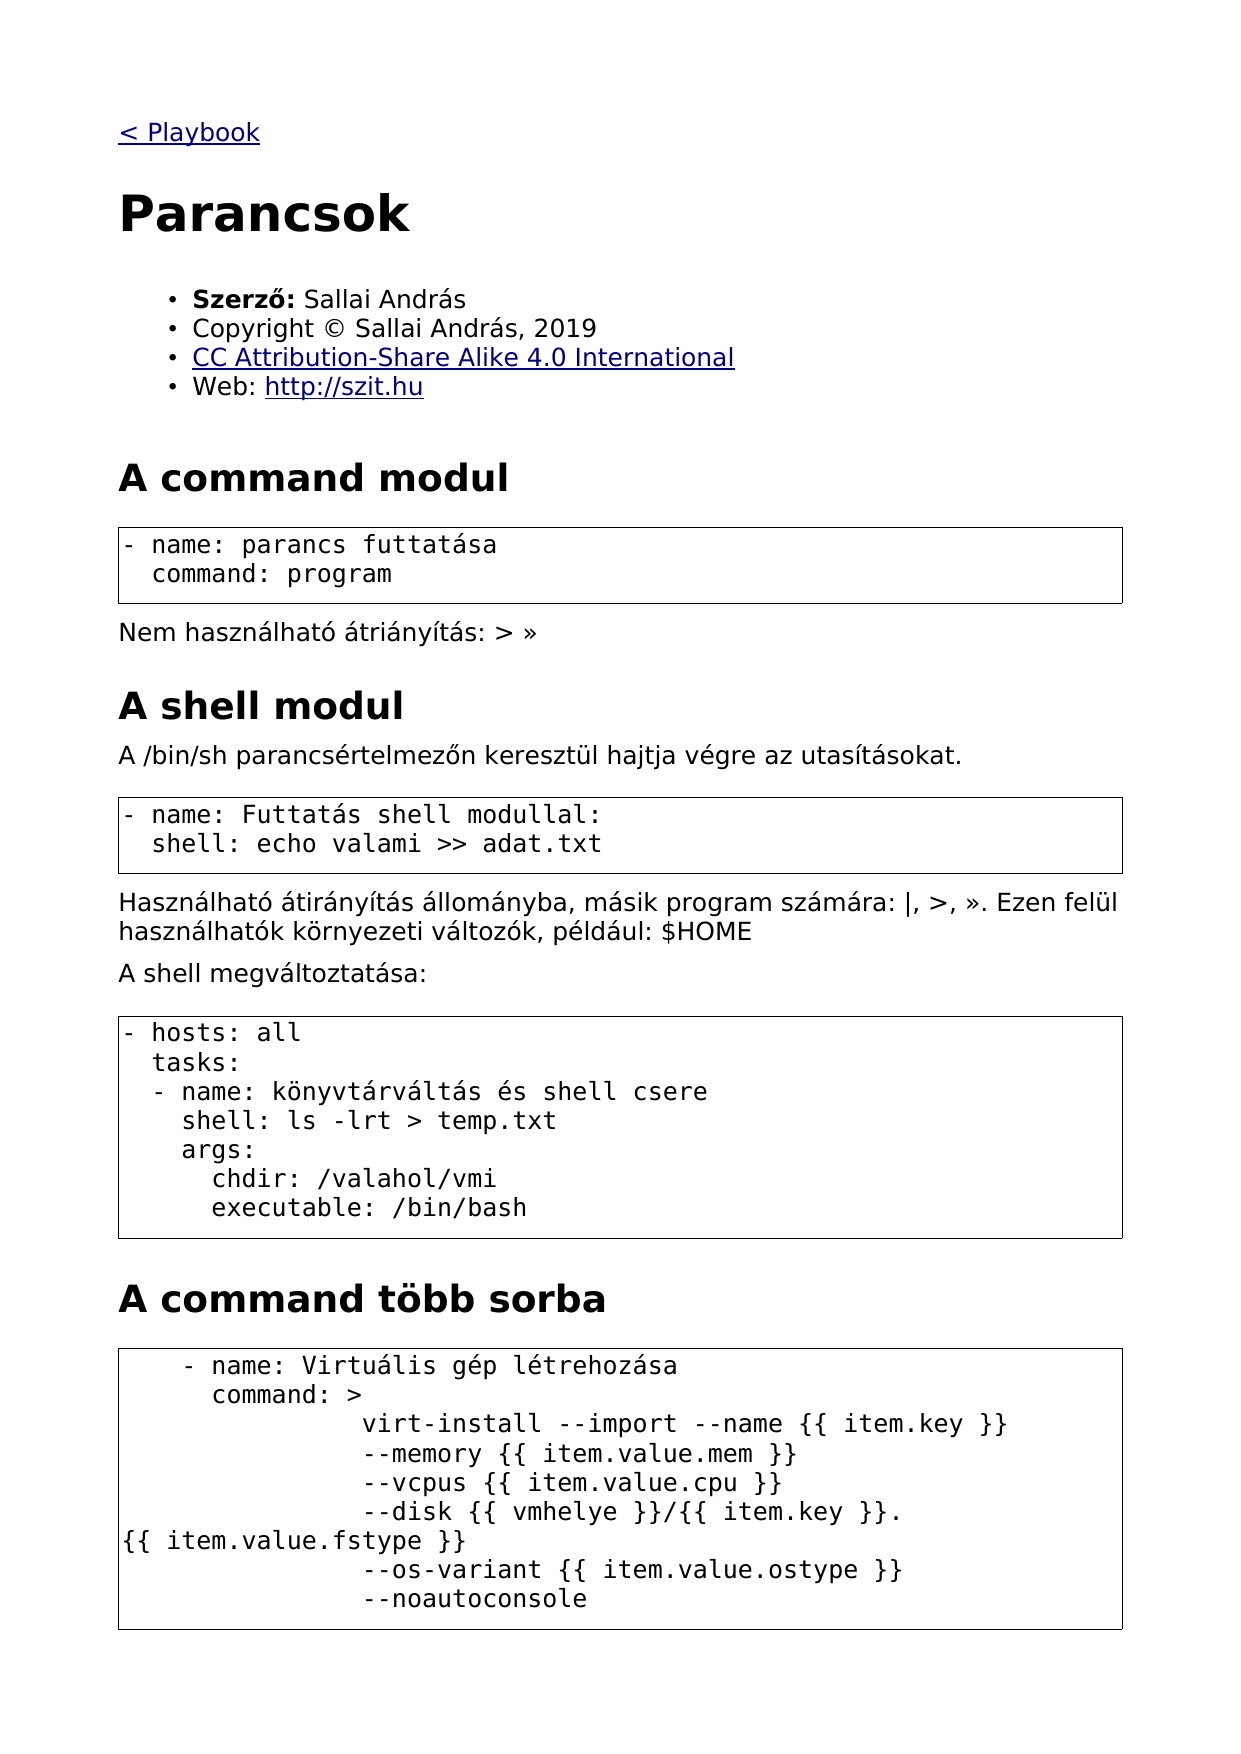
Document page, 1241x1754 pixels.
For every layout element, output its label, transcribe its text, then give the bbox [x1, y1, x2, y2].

subtitle Parancsok [118, 185, 1122, 243]
table_header - name: parancs futtatása command: program [119, 528, 1122, 603]
text Használható átirányítás állományba, másik program számára: |, >, ». Ezen felül használhatók környezeti változók, például: $HOME [118, 888, 1122, 947]
list CC Attribution-Share Alike 4.0 International [177, 343, 1122, 372]
text Nem használható átriányítás: > » [118, 618, 1122, 647]
table_header - name: Virtuális gép létrehozása command: > virt-install --import --name {{ item.key }} --memory {{ item.value.mem }} --vcpus {{ item.value.cpu }} --disk {{ vmhelye }}/{{ item.key }}.{{ item.value.fstype }} --os-variant {{ item.value.ostype }} --noautoconsole [119, 1349, 1122, 1628]
text A /bin/sh parancsértelmezőn keresztül hajtja végre az utasításokat. [118, 741, 1122, 770]
subtitle A command modul [118, 456, 1122, 500]
list Web: http://szit.hu [177, 372, 1122, 402]
subtitle A command több sorba [118, 1277, 1122, 1321]
subtitle A shell modul [118, 685, 1122, 728]
table_header - name: Futtatás shell modullal: shell: echo valami >> adat.txt [119, 798, 1122, 873]
list Szerző: Sallai András [177, 285, 1122, 314]
text A shell megváltoztatása: [118, 959, 1122, 988]
list Copyright © Sallai András, 2019 [177, 314, 1122, 343]
table_header - hosts: all tasks: - name: könyvtárváltás és shell csere shell: ls -lrt > temp.txt args: chdir: /valahol/vmi executable: /bin/bash [119, 1017, 1122, 1237]
text < Playbook [118, 118, 1122, 147]
